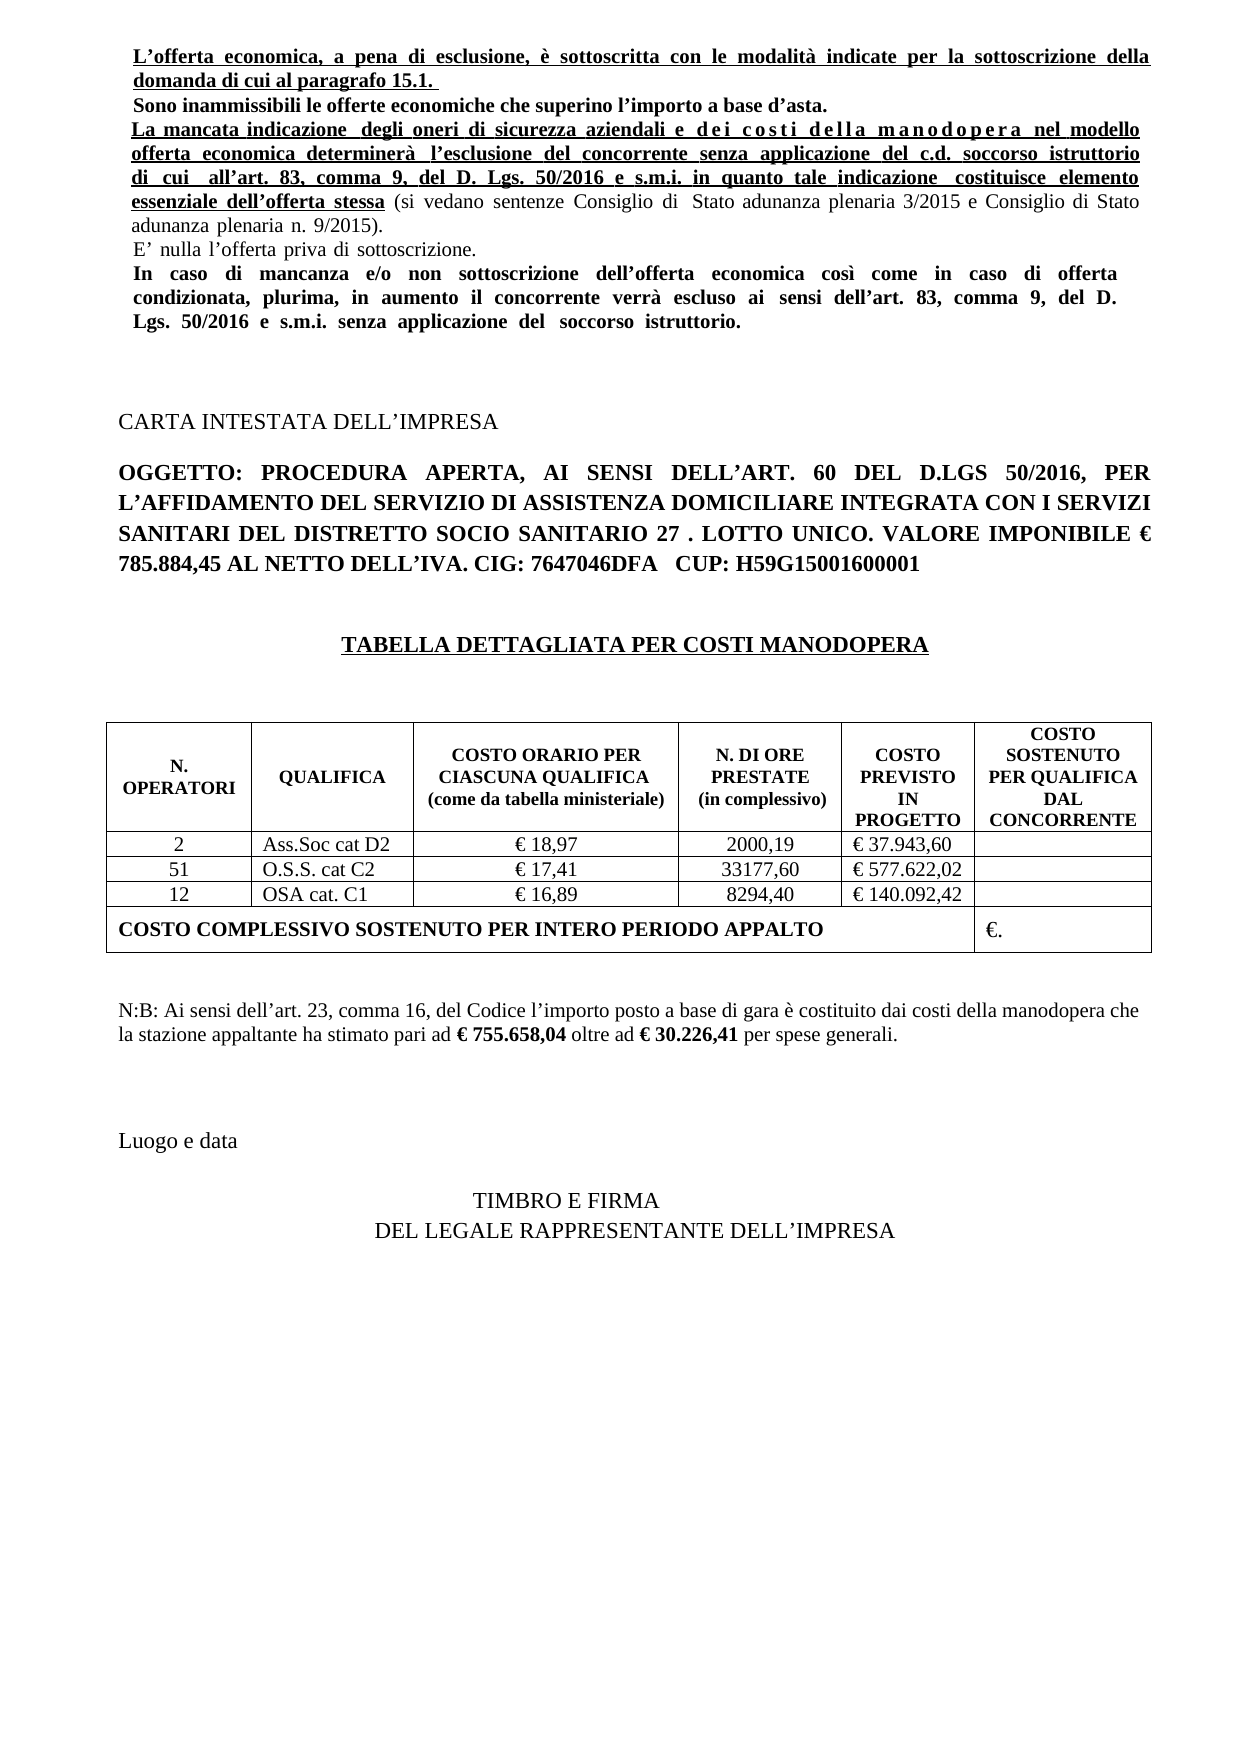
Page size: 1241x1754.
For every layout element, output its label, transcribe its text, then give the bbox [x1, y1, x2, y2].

text L’offerta economica, a pena di esclusione, è sottoscritta con le modalità indicate per la sottoscrizione della domanda di cui al paragrafo 15.1. [133, 44, 1152, 92]
table_cell € 17,41 [414, 857, 678, 881]
list Luogo e data [118, 1127, 1152, 1153]
table_header QUALIFICA [252, 723, 413, 831]
list DEL LEGALE RAPPRESENTANTE DELL’IMPRESA [118, 1217, 1152, 1244]
table_header COSTO PREVISTO IN PROGETTO [842, 723, 974, 831]
text N:B: Ai sensi dell’art. 23, comma 16, del Codice l’importo posto a base di gara è costituito dai costi della manodopera che la stazione appaltante ha stimato pari ad € 755.658,04 oltre ad € 30.226,41 per spese generali. [118, 997, 1152, 1046]
table_cell COSTO COMPLESSIVO SOSTENUTO PER INTERO PERIODO APPALTO [107, 907, 974, 952]
table_cell [975, 832, 1151, 856]
table_header COSTO SOSTENUTO PER QUALIFICA DAL CONCORRENTE [975, 723, 1151, 831]
table_cell 51 [107, 857, 251, 881]
table_header COSTO ORARIO PER CIASCUNA QUALIFICA (come da tabella ministeriale) [414, 723, 678, 831]
table_cell Ass.Soc cat D2 [252, 832, 413, 856]
text CARTA INTESTATA DELL’IMPRESA [118, 408, 1152, 434]
table_cell 2000,19 [679, 832, 841, 856]
text La mancata indicazione degli oneri di sicurezza aziendali e dei costi della manodopera nel modello [131, 117, 1140, 137]
table_cell 2 [107, 832, 251, 856]
table_cell O.S.S. cat C2 [252, 857, 413, 881]
table_cell € 577.622,02 [842, 857, 974, 881]
list TIMBRO E FIRMA [118, 1187, 1152, 1214]
table_cell € 37.943,60 [842, 832, 974, 856]
text TABELLA DETTAGLIATA PER COSTI MANODOPERA [118, 631, 1152, 657]
table_cell 33177,60 [679, 857, 841, 881]
text In caso di mancanza e/o non sottoscrizione dell’offerta economica così come in caso di offerta condizionata, plurima, in aumento il concorrente verrà escluso ai sensi dell’art. 83, comma 9, del D. Lgs. 50/2016 e s.m.i. senza applicazione del soccorso istruttorio. [133, 261, 1118, 333]
text Sono inammissibili le offerte economiche che superino l’importo a base d’asta. [133, 92, 1152, 117]
table_cell 8294,40 [679, 882, 841, 906]
table_header N. DI ORE PRESTATE (in complessivo) [679, 723, 841, 831]
table_cell € 18,97 [414, 832, 678, 856]
text offerta economica determinerà l’esclusione del concorrente senza applicazione del c.d. soccorso istruttorio [131, 139, 1140, 161]
table_cell €. [975, 907, 1151, 952]
text OGGETTO: PROCEDURA APERTA, AI SENSI DELL’ART. 60 DEL D.LGS 50/2016, PER L’AFFIDAMENTO DEL SERVIZIO DI ASSISTENZA DOMICILIARE INTEGRATA CON I SERVIZI SANITARI DEL DISTRETTO SOCIO SANITARIO 27 . LOTTO UNICO. VALORE IMPONIBILE € 785.884,45 AL NETTO DELL’IVA. CIG: 7647046DFA CUP: H59G15001600001 [118, 459, 1152, 576]
text E’ nulla l’offerta priva di sottoscrizione. [133, 237, 1152, 261]
table_cell [975, 882, 1151, 906]
table_cell € 16,89 [414, 882, 678, 906]
table_cell € 140.092,42 [842, 882, 974, 906]
table_cell 12 [107, 882, 251, 906]
table_cell [975, 857, 1151, 881]
table_cell OSA cat. C1 [252, 882, 413, 906]
text di cui all’art. 83, comma 9, del D. Lgs. 50/2016 e s.m.i. in quanto tale indicazione costituisce elemento essenziale dell’offerta stessa (si vedano sentenze Consiglio di Stato adunanza plenaria 3/2015 e Consiglio di Stato adunanza plenaria n. 9/2015). [131, 163, 1140, 237]
table_header N. OPERATORI [107, 723, 251, 831]
